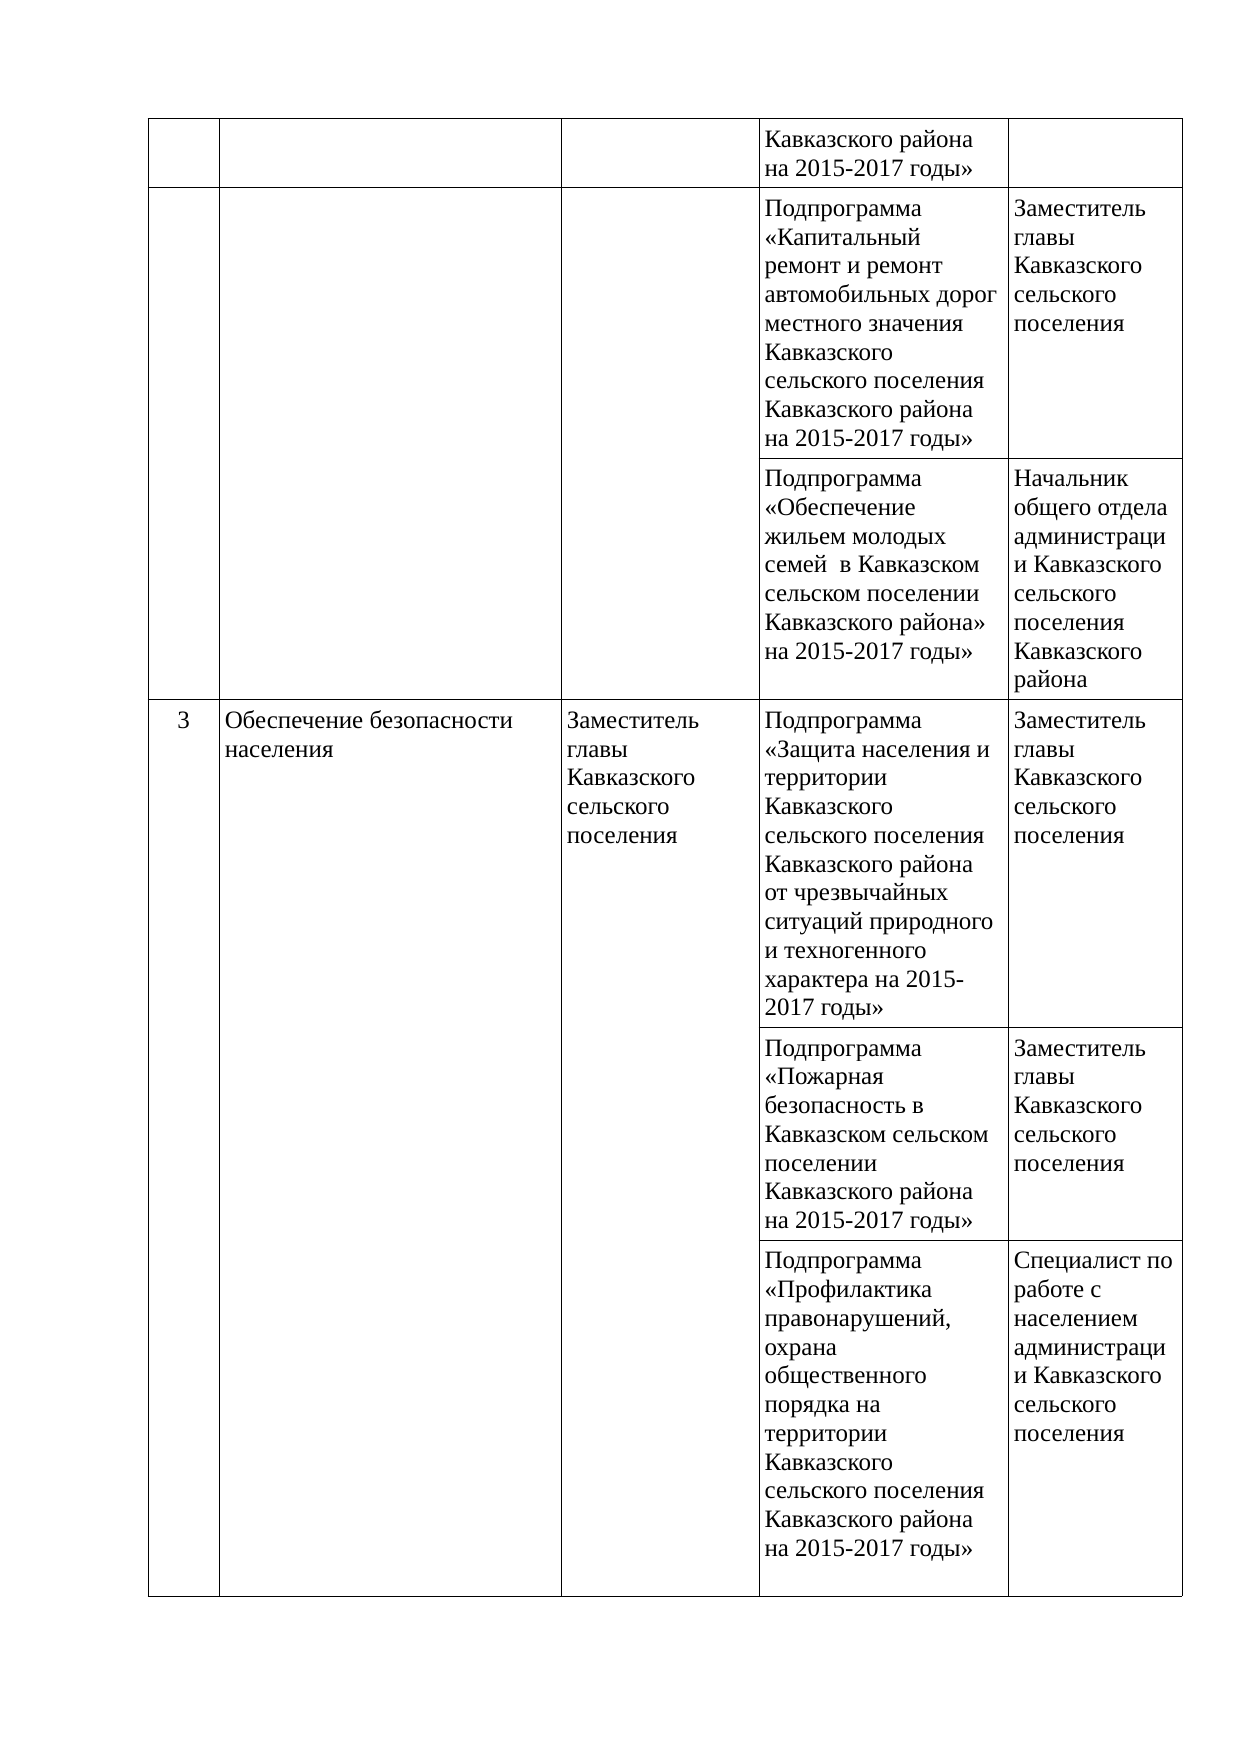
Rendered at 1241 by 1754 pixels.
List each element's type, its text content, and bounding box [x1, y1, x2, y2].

table_cell Заместитель главы Кавказского сельского поселения [562, 700, 759, 1596]
table_cell Специалист по работе с населением администрации Кавказского сельского поселения [1009, 1241, 1182, 1596]
table_cell Подпрограмма «Пожарная безопасность в Кавказском сельском поселении Кавказского района на 2015-2017 годы» [760, 1028, 1008, 1240]
table_cell Подпрограмма «Капитальный ремонт и ремонт автомобильных дорог местного значения Кавказского сельского поселения Кавказского района на 2015-2017 годы» [760, 188, 1008, 457]
table_cell Обеспечение безопасности населения [220, 700, 561, 1596]
table_cell [562, 119, 759, 187]
table_cell Заместитель главы Кавказского сельского поселения [1009, 700, 1182, 1027]
table_cell [220, 119, 561, 187]
table_cell Заместитель главы Кавказского сельского поселения [1009, 1028, 1182, 1240]
table_cell [1009, 119, 1182, 187]
table_cell Подпрограмма «Обеспечение жильем молодых семей в Кавказском сельском поселении Кавказского района» на 2015-2017 годы» [760, 459, 1008, 699]
table_cell Начальник общего отдела администрации Кавказского сельского поселения Кавказского района [1009, 459, 1182, 699]
table_cell Подпрограмма «Профилактика правонарушений, охрана общественного порядка на территории Кавказского сельского поселения Кавказского района на 2015-2017 годы» [760, 1241, 1008, 1596]
table_cell [149, 119, 219, 187]
table_cell Подпрограмма «Защита населения и территории Кавказского сельского поселения Кавказского района от чрезвычайных ситуаций природного и техногенного характера на 2015-2017 годы» [760, 700, 1008, 1027]
table_cell [220, 188, 561, 699]
table_cell [562, 188, 759, 699]
table_cell Заместитель главы Кавказского сельского поселения [1009, 188, 1182, 457]
table_cell Кавказского района на 2015-2017 годы» [760, 119, 1008, 187]
table_cell 3 [149, 700, 219, 1596]
table_cell [149, 188, 219, 699]
